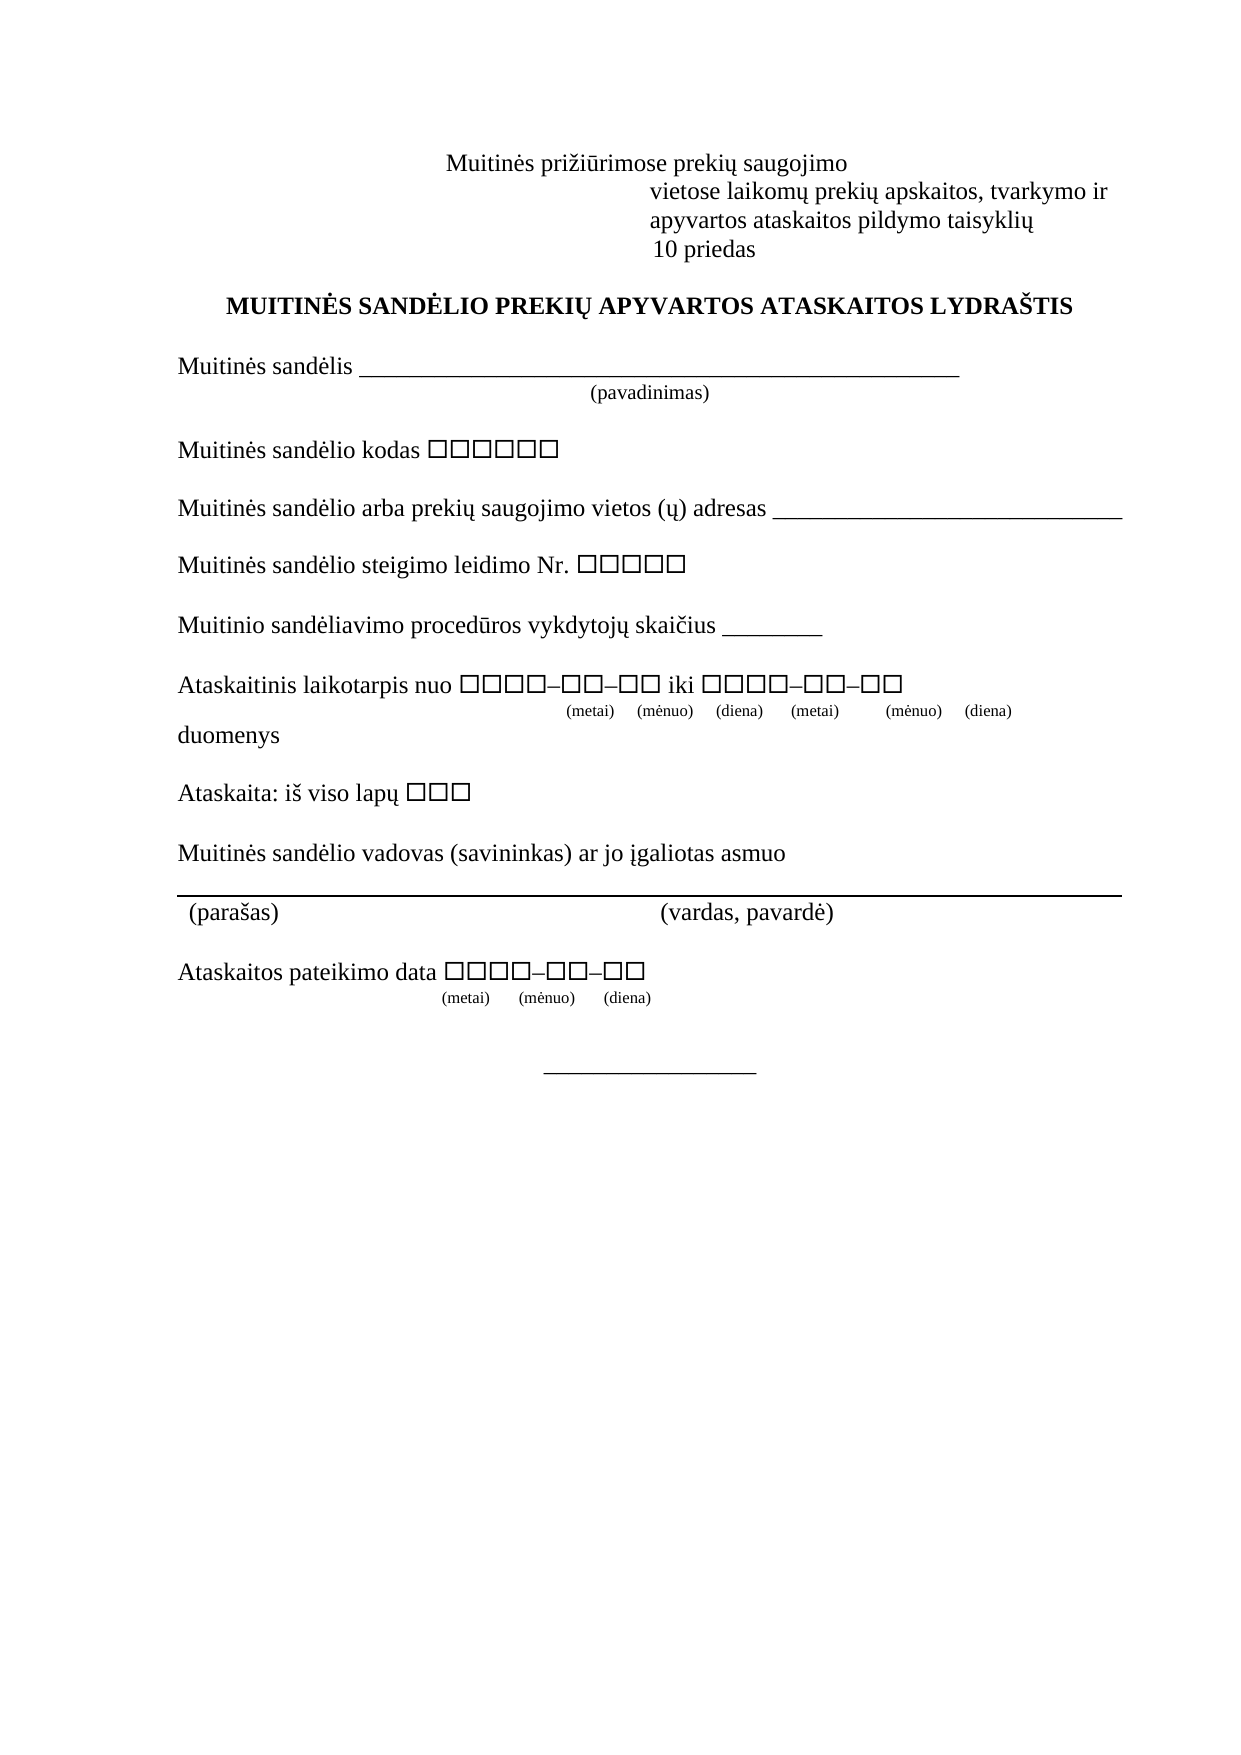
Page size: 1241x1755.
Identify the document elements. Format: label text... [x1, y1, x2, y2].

table_header (vardas, pavardė) [649, 897, 1122, 926]
text Ataskaitos pateikimo data –– [][][][]–[][]–[][] [177, 957, 1122, 985]
text Muitinės sandėlio steigimo leidimo Nr. [][][][][] [177, 550, 1122, 579]
text vietose laikomų prekių apskaitos, tvarkymo ir [649, 176, 1122, 205]
text Ataskaita: iš viso lapų [][][] [177, 778, 1122, 807]
table_header [841, 985, 1010, 1017]
text Muitinės sandėlio kodas [][][][][][] [177, 435, 1122, 464]
table_header [494, 897, 649, 926]
table_header [668, 985, 762, 1017]
table_header (metai) [780, 699, 874, 720]
table_header (mėnuo) [501, 985, 592, 1017]
text (pavadinimas) [177, 380, 1122, 404]
text duomenys [177, 720, 1122, 749]
text _________________ [177, 1048, 1122, 1076]
text MUITINĖS SANDĖLIO PREKIŲ APYVARTOS ATASKAITOS LYDRAŠTIS [177, 291, 1122, 320]
text 10 priedas [652, 234, 1122, 263]
table_header [762, 985, 841, 1017]
table_header (metai) [177, 699, 626, 720]
table_header (diena) [705, 699, 779, 720]
table_header (diena) [953, 699, 1122, 720]
table_header (mėnuo) [874, 699, 953, 720]
table_header (diena) [593, 985, 667, 1017]
table_header (parašas) [177, 897, 494, 926]
text apyvartos ataskaitos pildymo taisyklių [649, 205, 1122, 234]
table_header (mėnuo) [626, 699, 704, 720]
text Muitinės prižiūrimose prekių saugojimo [177, 148, 1122, 176]
table_header (metai) [177, 985, 501, 1017]
text Muitinio sandėliavimo procedūros vykdytojų skaičius ________ [177, 610, 1122, 639]
text Ataskaitinis laikotarpis nuo –– [][][][]–[][]–[][] iki –– [][][][]–[][]–[][] [177, 670, 1122, 699]
text Muitinės sandėlis ________________________________________________ [177, 351, 1122, 380]
text Muitinės sandėlio vadovas (savininkas) ar jo įgaliotas asmuo [177, 838, 1122, 866]
text Muitinės sandėlio arba prekių saugojimo vietos (ų) adresas [177, 493, 1122, 521]
